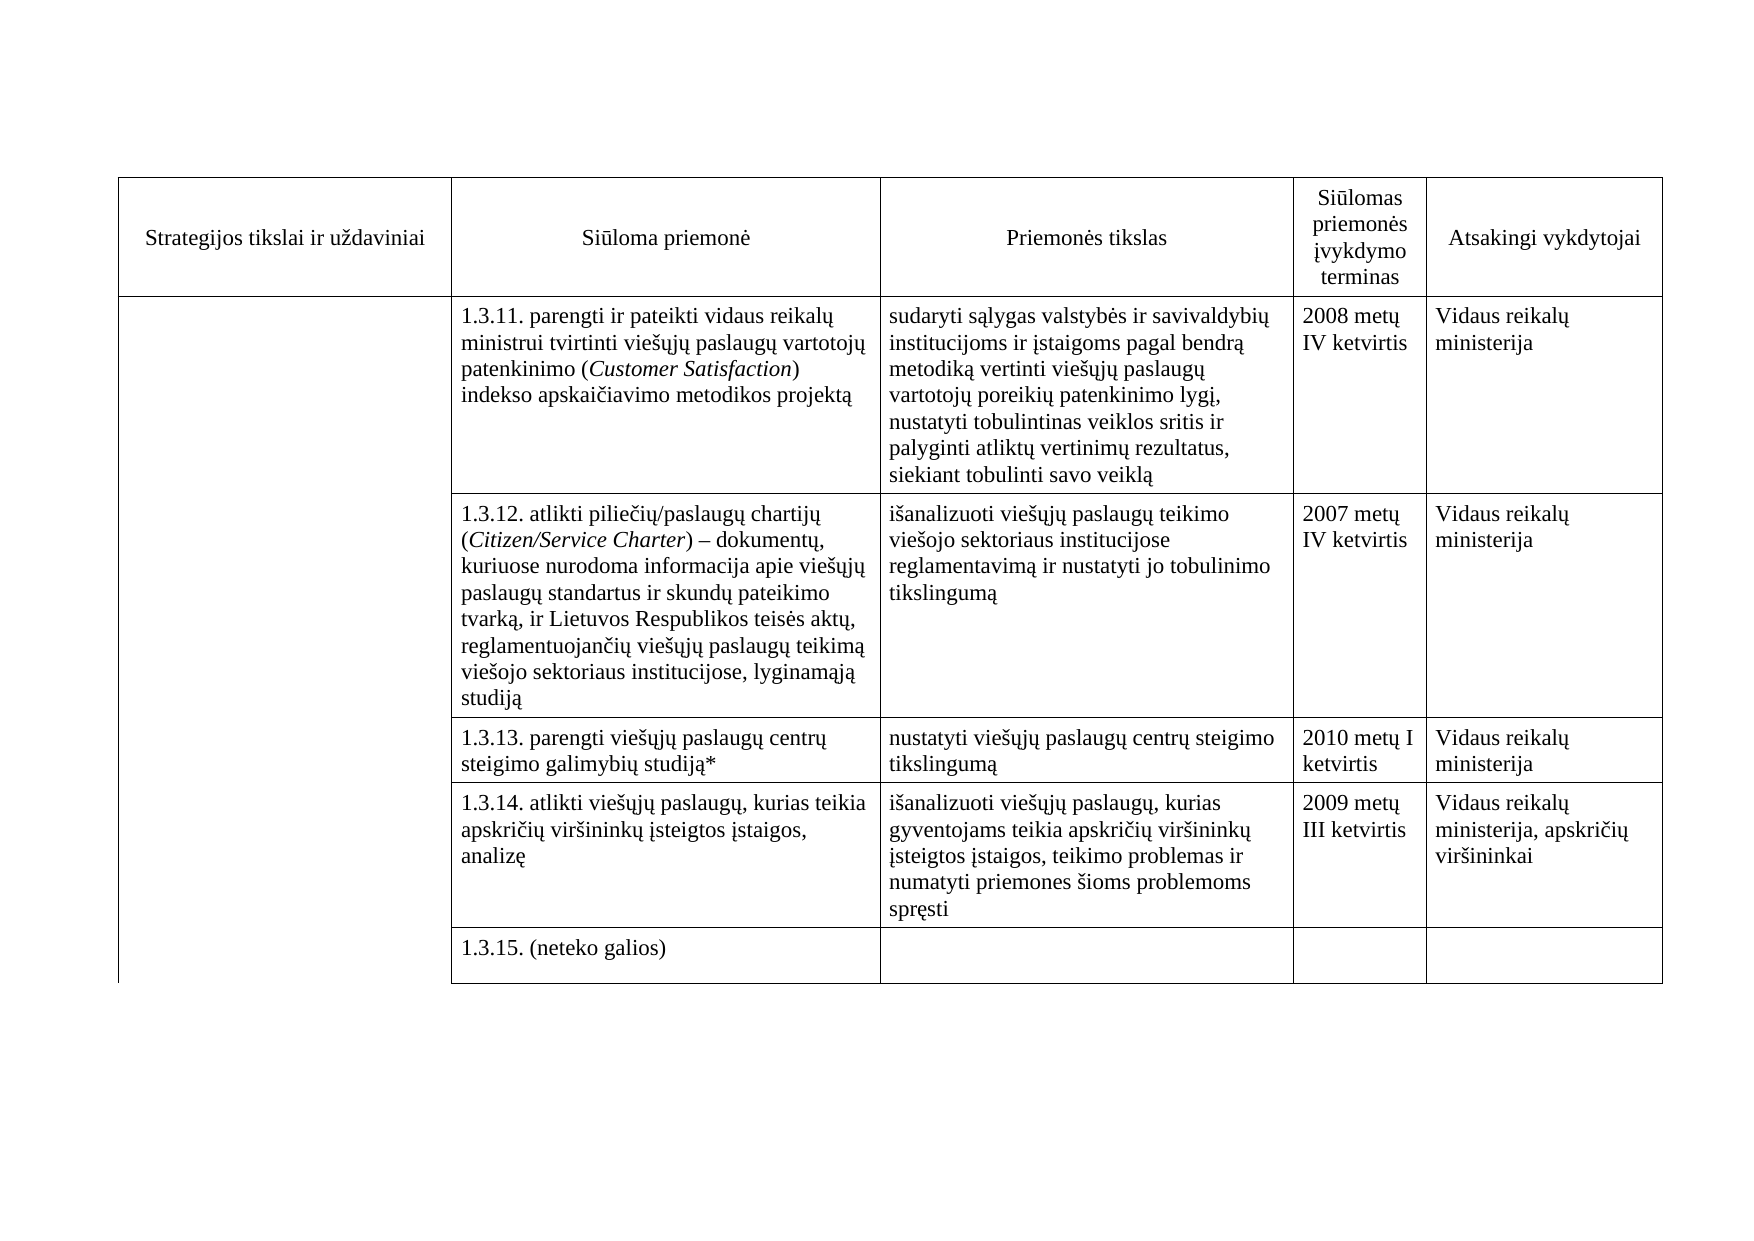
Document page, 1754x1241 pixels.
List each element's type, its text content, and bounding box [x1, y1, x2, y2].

table_cell [1294, 928, 1426, 983]
table_header Siūloma priemonė [452, 178, 880, 296]
table_cell Vidaus reikalų ministerija [1427, 494, 1662, 717]
table_cell Vidaus reikalų ministerija, apskričių viršininkai [1427, 783, 1662, 927]
table_header Atsakingi vykdytojai [1427, 178, 1662, 296]
table_cell [119, 297, 451, 983]
table_header Siūlomas priemonės įvykdymo terminas [1294, 178, 1426, 296]
table_cell 1.3.11. parengti ir pateikti vidaus reikalų ministrui tvirtinti viešųjų paslaugų vartotojų patenkinimo (Customer Satisfaction) indekso apskaičiavimo metodikos projektą [452, 297, 880, 493]
table_cell Vidaus reikalų ministerija [1427, 297, 1662, 493]
table_cell 1.3.15. (neteko galios) [452, 928, 880, 983]
table_cell nustatyti viešųjų paslaugų centrų steigimo tikslingumą [881, 718, 1293, 782]
table_cell išanalizuoti viešųjų paslaugų teikimo viešojo sektoriaus institucijose reglamentavimą ir nustatyti jo tobulinimo tikslingumą [881, 494, 1293, 717]
table_cell 2008 metų IV ketvirtis [1294, 297, 1426, 493]
table_cell [1427, 928, 1662, 983]
table_cell sudaryti sąlygas valstybės ir savivaldybių institucijoms ir įstaigoms pagal bendrą metodiką vertinti viešųjų paslaugų vartotojų poreikių patenkinimo lygį, nustatyti tobulintinas veiklos sritis ir palyginti atliktų vertinimų rezultatus, siekiant tobulinti savo veiklą [881, 297, 1293, 493]
table_cell 2009 metų III ketvirtis [1294, 783, 1426, 927]
table_cell 1.3.14. atlikti viešųjų paslaugų, kurias teikia apskričių viršininkų įsteigtos įstaigos, analizę [452, 783, 880, 927]
table_cell 2007 metų IV ketvirtis [1294, 494, 1426, 717]
table_header Priemonės tikslas [881, 178, 1293, 296]
table_header Strategijos tikslai ir uždaviniai [119, 178, 451, 296]
table_cell Vidaus reikalų ministerija [1427, 718, 1662, 782]
table_cell 2010 metų I ketvirtis [1294, 718, 1426, 782]
table_cell išanalizuoti viešųjų paslaugų, kurias gyventojams teikia apskričių viršininkų įsteigtos įstaigos, teikimo problemas ir numatyti priemones šioms problemoms spręsti [881, 783, 1293, 927]
table_cell [881, 928, 1293, 983]
table_cell 1.3.13. parengti viešųjų paslaugų centrų steigimo galimybių studiją* [452, 718, 880, 782]
table_cell 1.3.12. atlikti piliečių/paslaugų chartijų (Citizen/Service Charter) – dokumentų, kuriuose nurodoma informacija apie viešųjų paslaugų standartus ir skundų pateikimo tvarką, ir Lietuvos Respublikos teisės aktų, reglamentuojančių viešųjų paslaugų teikimą viešojo sektoriaus institucijose, lyginamąją studiją [452, 494, 880, 717]
